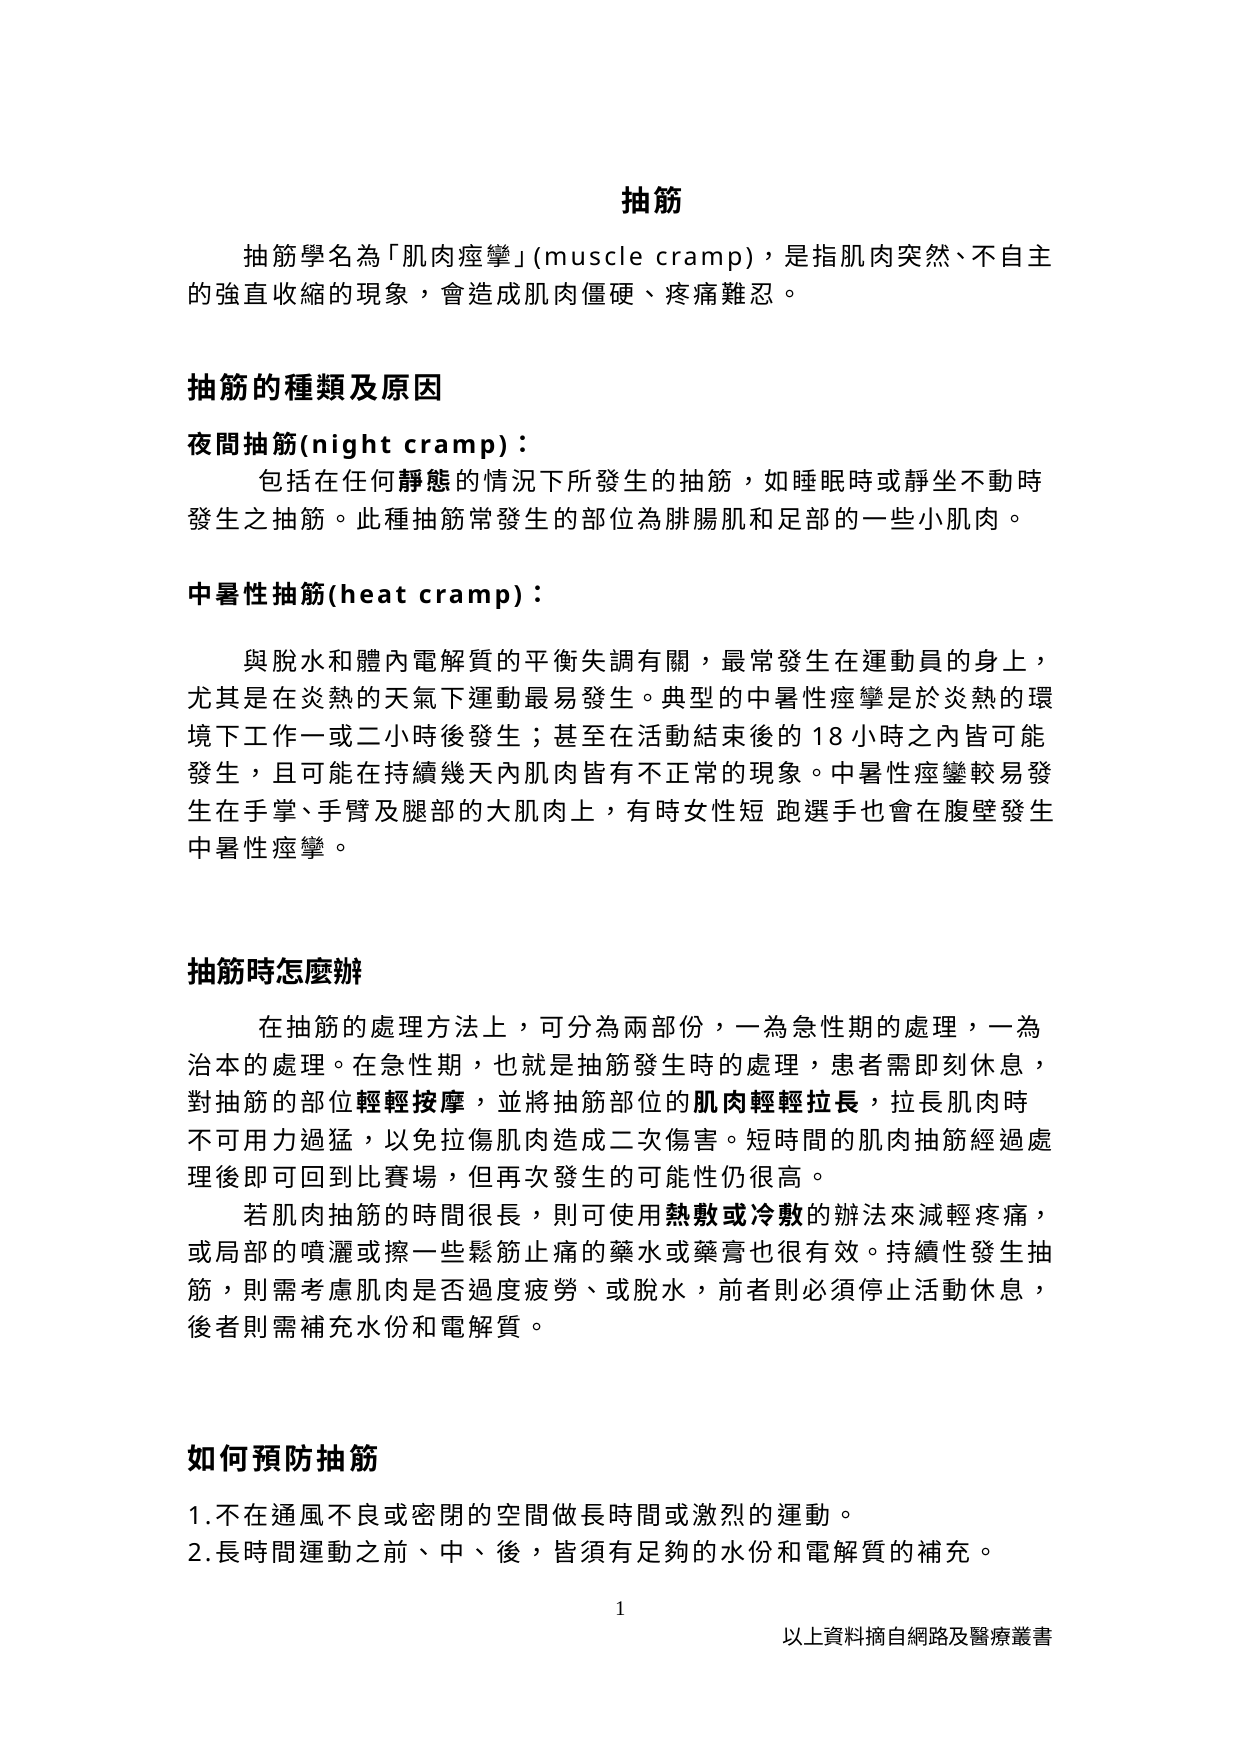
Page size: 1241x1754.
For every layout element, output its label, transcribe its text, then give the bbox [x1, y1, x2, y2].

text 2.長時間運動之前、中、後，皆須有足夠的水份和電解質的補充。 [187, 1532, 1053, 1569]
text 夜間抽筋(night cramp)： [187, 424, 1053, 461]
text 在抽筋的處理方法上，可分為兩部份，一為急性期的處理，一為治本的處理。在急性期，也就是抽筋發生時的處理，患者需即刻休息，對抽筋的部位輕輕按摩，並將抽筋部位的肌肉輕輕拉長，拉長肌肉時不可用力過猛，以免拉傷肌肉造成二次傷害。短時間的肌肉抽筋經過處理後即可回到比賽場，但再次發生的可能性仍很高。 [187, 1007, 1053, 1194]
text 如何預防抽筋 [187, 1419, 1053, 1494]
text 抽筋學名為「肌肉痙攣」(muscle cramp)，是指肌肉突然、不自主的強直收縮的現象，會造成肌肉僵硬、疼痛難忍。 [187, 236, 1053, 311]
text 抽筋時怎麼辦 [187, 932, 1053, 1007]
text 1.不在通風不良或密閉的空間做長時間或激烈的運動。 [187, 1494, 1053, 1532]
text 若肌肉抽筋的時間很長，則可使用熱敷或冷敷的辦法來減輕疼痛，或局部的噴灑或擦一些鬆筋止痛的藥水或藥膏也很有效。持續性發生抽筋，則需考慮肌肉是否過度疲勞、或脫水，前者則必須停止活動休息，後者則需補充水份和電解質。 [187, 1194, 1053, 1344]
text 抽筋 [187, 161, 1053, 236]
text 包括在任何靜態的情況下所發生的抽筋，如睡眠時或靜坐不動時發生之抽筋。此種抽筋常發生的部位為腓腸肌和足部的一些小肌肉。 [187, 461, 1053, 536]
text 中暑性抽筋(heat cramp)： [187, 574, 1053, 611]
text 抽筋的種類及原因 [187, 349, 1053, 424]
text 與脫水和體內電解質的平衡失調有關，最常發生在運動員的身上，尤其是在炎熱的天氣下運動最易發生。典型的中暑性痙攣是於炎熱的環境下工作一或二小時後發生；甚至在活動結束後的18小時之內皆可能發生，且可能在持續幾天內肌肉皆有不正常的現象。中暑性痙鑾較易發生在手掌、手臂及腿部的大肌肉上，有時女性短 跑選手也會在腹壁發生中暑性痙攣。 [187, 640, 1053, 865]
